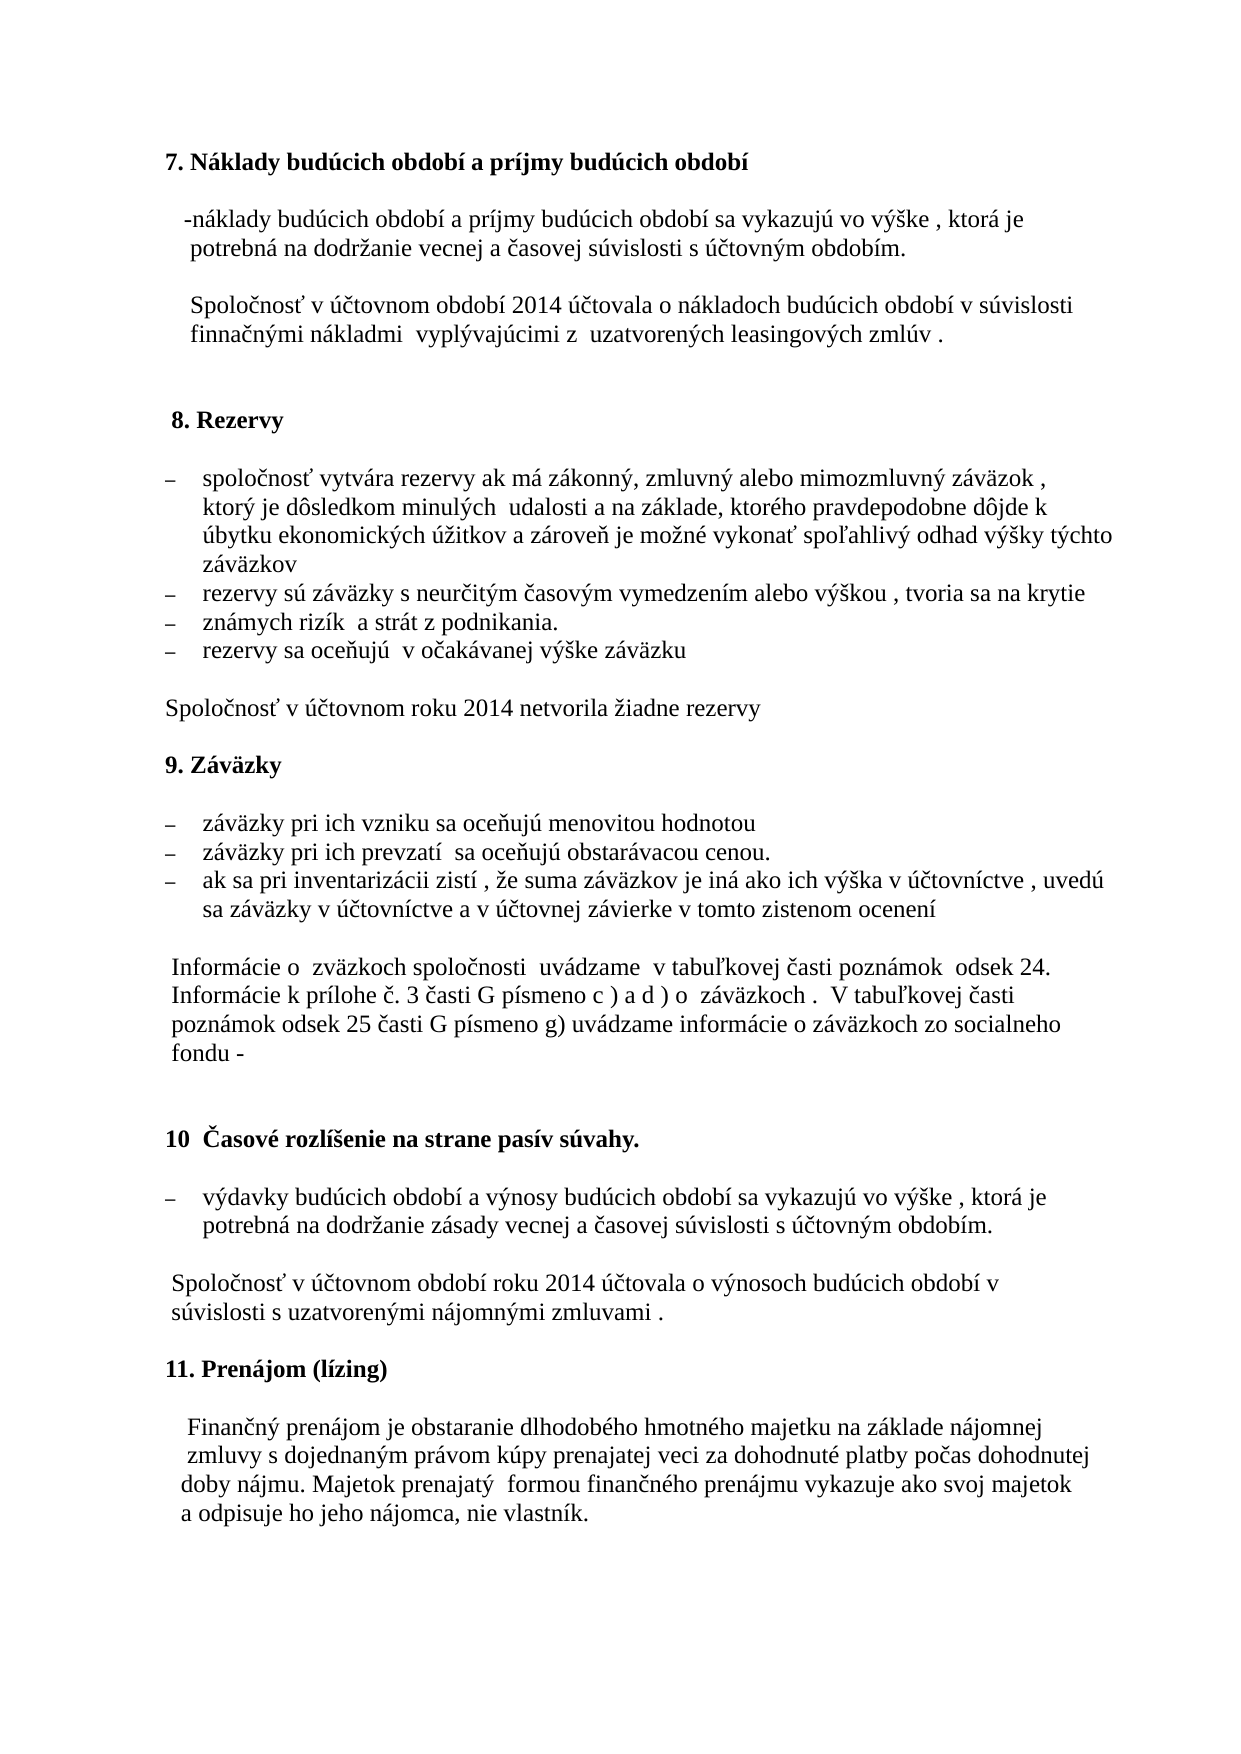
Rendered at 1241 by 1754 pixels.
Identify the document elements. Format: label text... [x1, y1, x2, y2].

text potrebná na dodržanie vecnej a časovej súvislosti s účtovným obdobím. [165, 233, 1122, 262]
list výdavky budúcich období a výnosy budúcich období sa vykazujú vo výške , ktorá je potrebná na dodržanie zásady vecnej a časovej súvislosti s účtovným obdobím. [165, 1182, 1122, 1239]
text a odpisuje ho jeho nájomca, nie vlastník. [118, 1498, 1122, 1527]
text doby nájmu. Majetok prenajatý formou finančného prenájmu vykazuje ako svoj majetok [118, 1469, 1122, 1498]
text fondu - [165, 1038, 1122, 1067]
list spoločnosť vytvára rezervy ak má zákonný, zmluvný alebo mimozmluvný záväzok , [165, 463, 1122, 492]
list rezervy sa oceňujú v očakávanej výške záväzku [165, 636, 1122, 664]
list ak sa pri inventarizácii zistí , že suma záväzkov je iná ako ich výška v účtovníctve , uvedú sa záväzky v účtovníctve a v účtovnej závierke v tomto zistenom ocenení [165, 866, 1122, 923]
text finnačnými nákladmi vyplývajúcimi z uzatvorených leasingových zmlúv . [165, 319, 1122, 348]
list záväzky pri ich vzniku sa oceňujú menovitou hodnotou [165, 808, 1122, 837]
list známych rizík a strát z podnikania. [165, 607, 1122, 636]
text 7. Náklady budúcich období a príjmy budúcich období [165, 147, 1122, 176]
text 10 Časové rozlíšenie na strane pasív súvahy. [165, 1124, 1122, 1153]
text Finančný prenájom je obstaranie dlhodobého hmotného majetku na základe nájomnej [118, 1412, 1122, 1441]
text -náklady budúcich období a príjmy budúcich období sa vykazujú vo výške , ktorá je [165, 204, 1122, 233]
text 9. Záväzky [165, 751, 1122, 779]
text 8. Rezervy [165, 406, 1122, 434]
text Spoločnosť v účtovnom období roku 2014 účtovala o výnosoch budúcich období v [165, 1268, 1122, 1297]
text Spoločnosť v účtovnom období 2014 účtovala o nákladoch budúcich období v súvislosti [165, 291, 1122, 319]
text Spoločnosť v účtovnom roku 2014 netvorila žiadne rezervy [165, 693, 1122, 722]
text poznámok odsek 25 časti G písmeno g) uvádzame informácie o záväzkoch zo socialneho [165, 1009, 1122, 1038]
text ktorý je dôsledkom minulých udalosti a na základe, ktorého pravdepodobne dôjde k [165, 492, 1122, 521]
text súvislosti s uzatvorenými nájomnými zmluvami . [165, 1297, 1122, 1326]
text úbytku ekonomických úžitkov a zároveň je možné vykonať spoľahlivý odhad výšky týchto [165, 521, 1122, 549]
list záväzky pri ich prevzatí sa oceňujú obstarávacou cenou. [165, 837, 1122, 866]
text zmluvy s dojednaným právom kúpy prenajatej veci za dohodnuté platby počas dohodnutej [118, 1441, 1122, 1469]
text 11. Prenájom (lízing) [165, 1354, 1122, 1383]
text Informácie o zväzkoch spoločnosti uvádzame v tabuľkovej časti poznámok odsek 24. [165, 952, 1122, 981]
text záväzkov [165, 549, 1122, 578]
list rezervy sú záväzky s neurčitým časovým vymedzením alebo výškou , tvoria sa na krytie [165, 578, 1122, 607]
text Informácie k prílohe č. 3 časti G písmeno c ) a d ) o záväzkoch . V tabuľkovej časti [165, 981, 1122, 1009]
